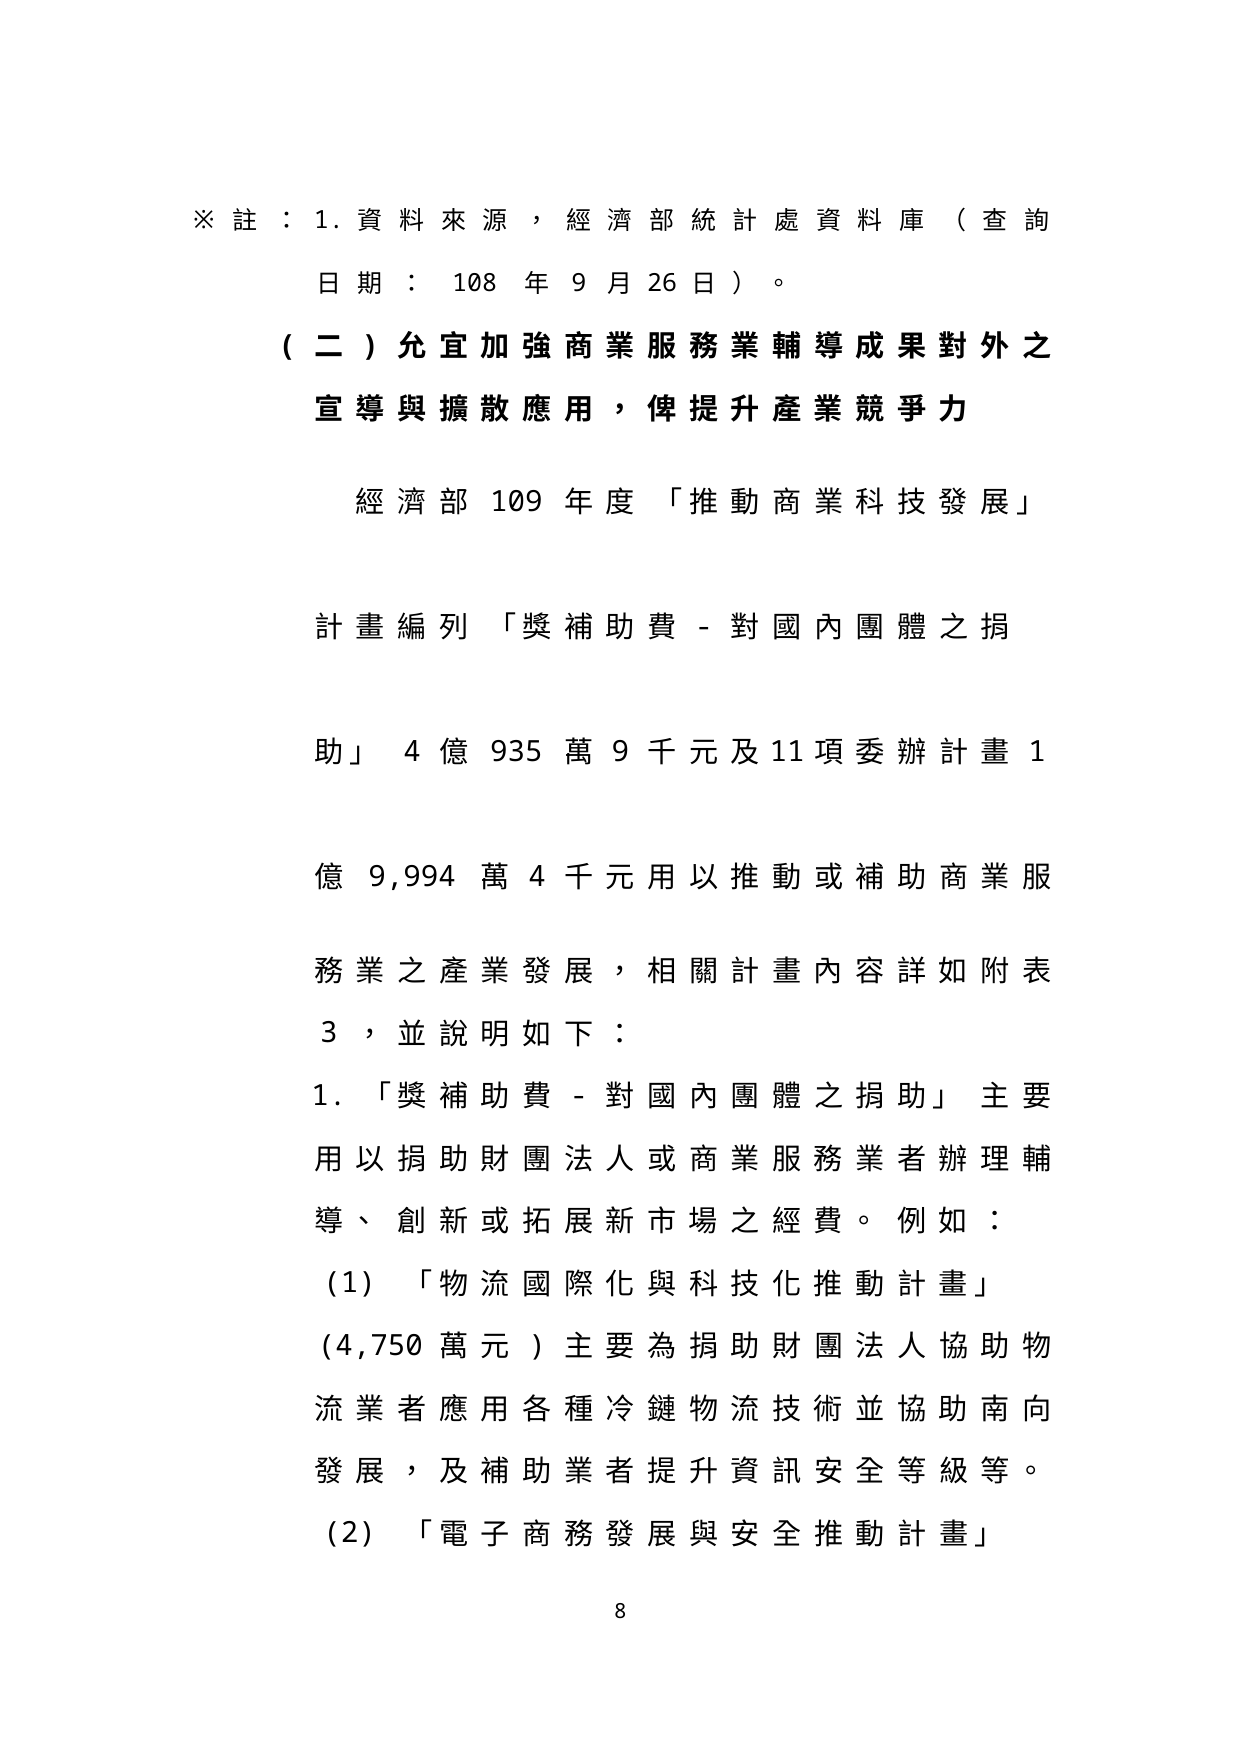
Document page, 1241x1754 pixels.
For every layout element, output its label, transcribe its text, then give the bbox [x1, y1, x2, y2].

text 經濟部109年度「推動商業科技發展」計畫編列「獎補助費-對國內團體之捐助」4億935萬9千元及11項委辦計畫1億9,994萬4千元用以推動或補助商業服務業之產業發展，相關計畫內容詳如附表3，並說明如下： [271, 427, 1058, 1052]
text ※註：1.資料來源，經濟部統計處資料庫（查詢日期：108年9月26日）。 [183, 177, 1058, 302]
text 1.「獎補助費-對國內團體之捐助」主要用以捐助財團法人或商業服務業者辦理輔導、創新或拓展新市場之經費。例如：(1)「物流國際化與科技化推動計畫」(4,750萬元)主要為捐助財團法人協助物流業者應用各種冷鏈物流技術並協助南向發展，及補助業者提升資訊安全等級等。(2)「電子商務發展與安全推動計畫」 [271, 1052, 1058, 1552]
text (二)允宜加強商業服務業輔導成果對外之宣導與擴散應用，俾提升產業競爭力 [242, 302, 1058, 427]
